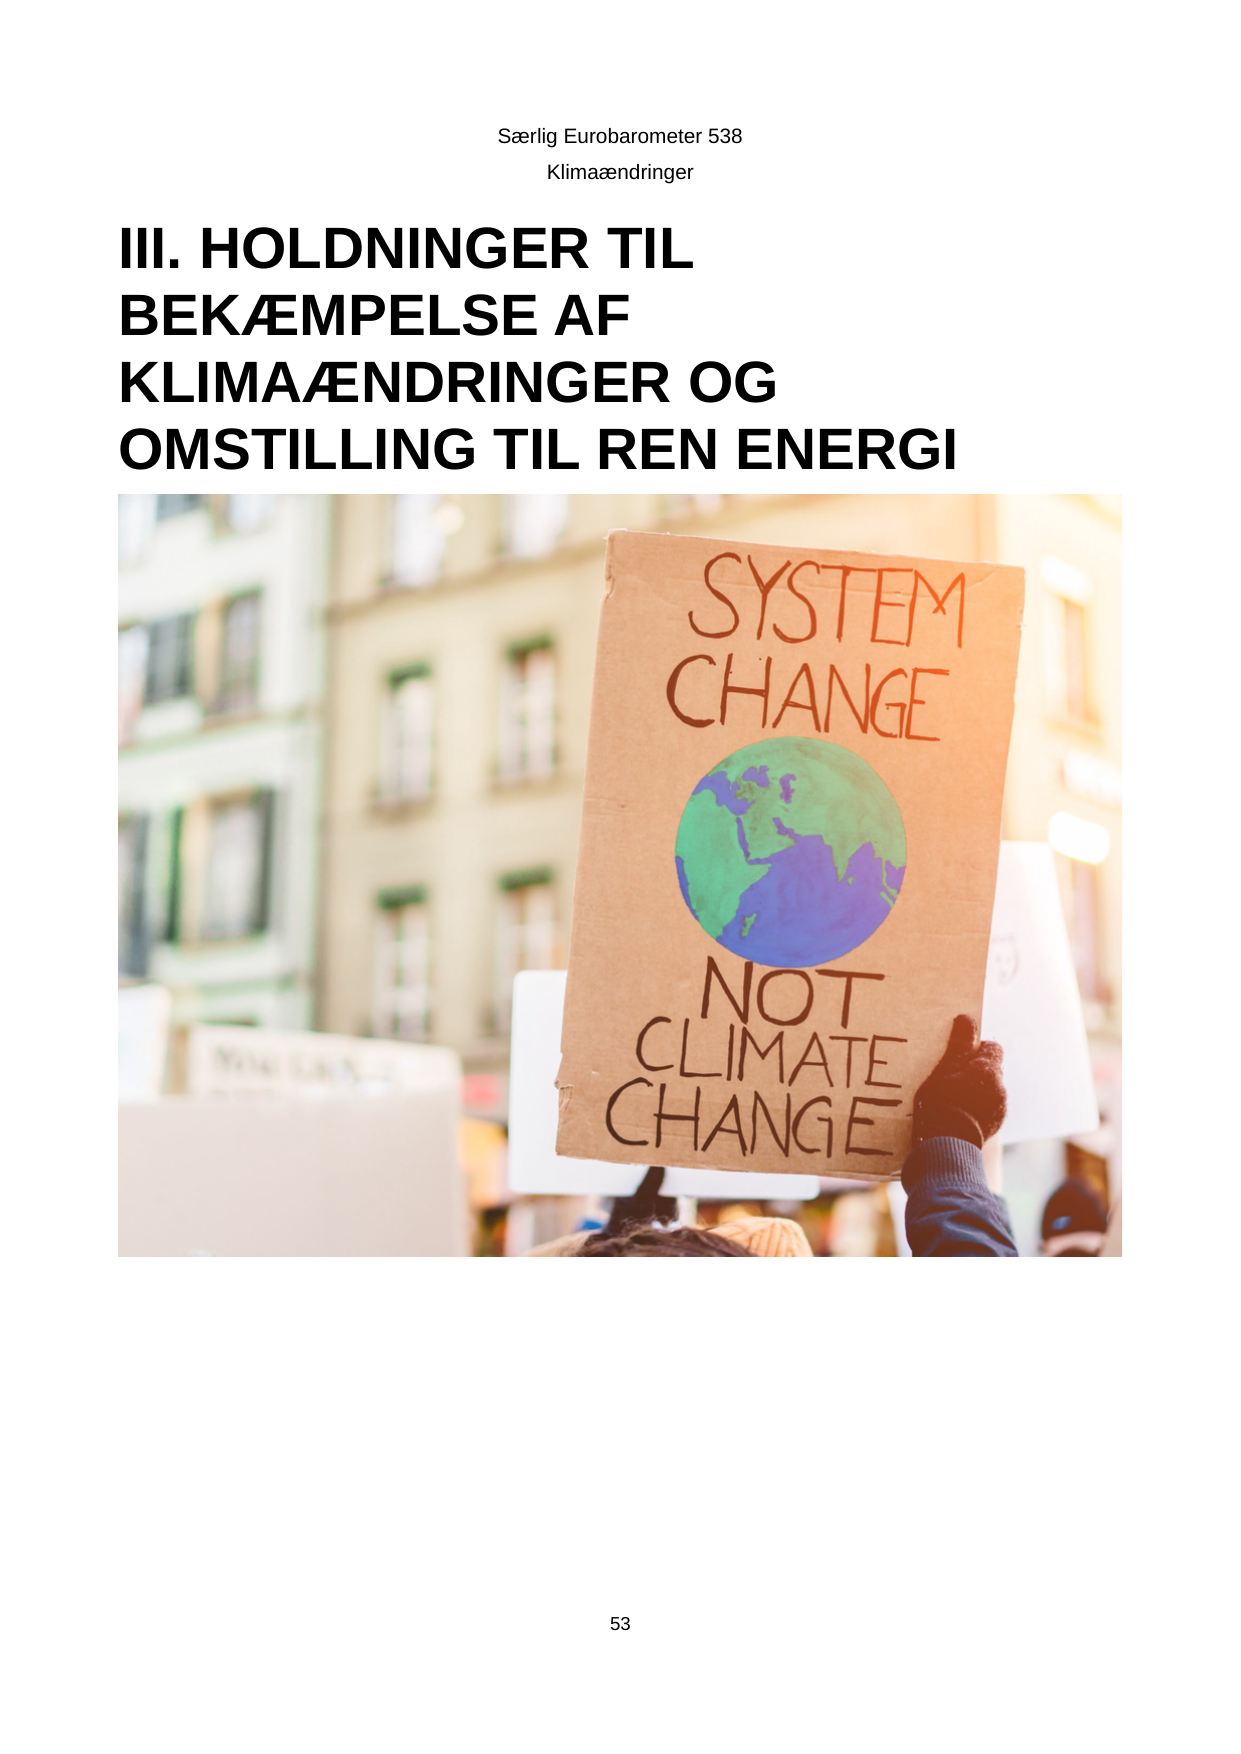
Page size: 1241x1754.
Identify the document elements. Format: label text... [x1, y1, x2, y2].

picture [118, 494, 1123, 1257]
subtitle III. HOLDNINGER TIL BEKÆMPELSE AF KLIMAÆNDRINGER OG OMSTILLING TIL REN ENERGI [118, 213, 1122, 482]
